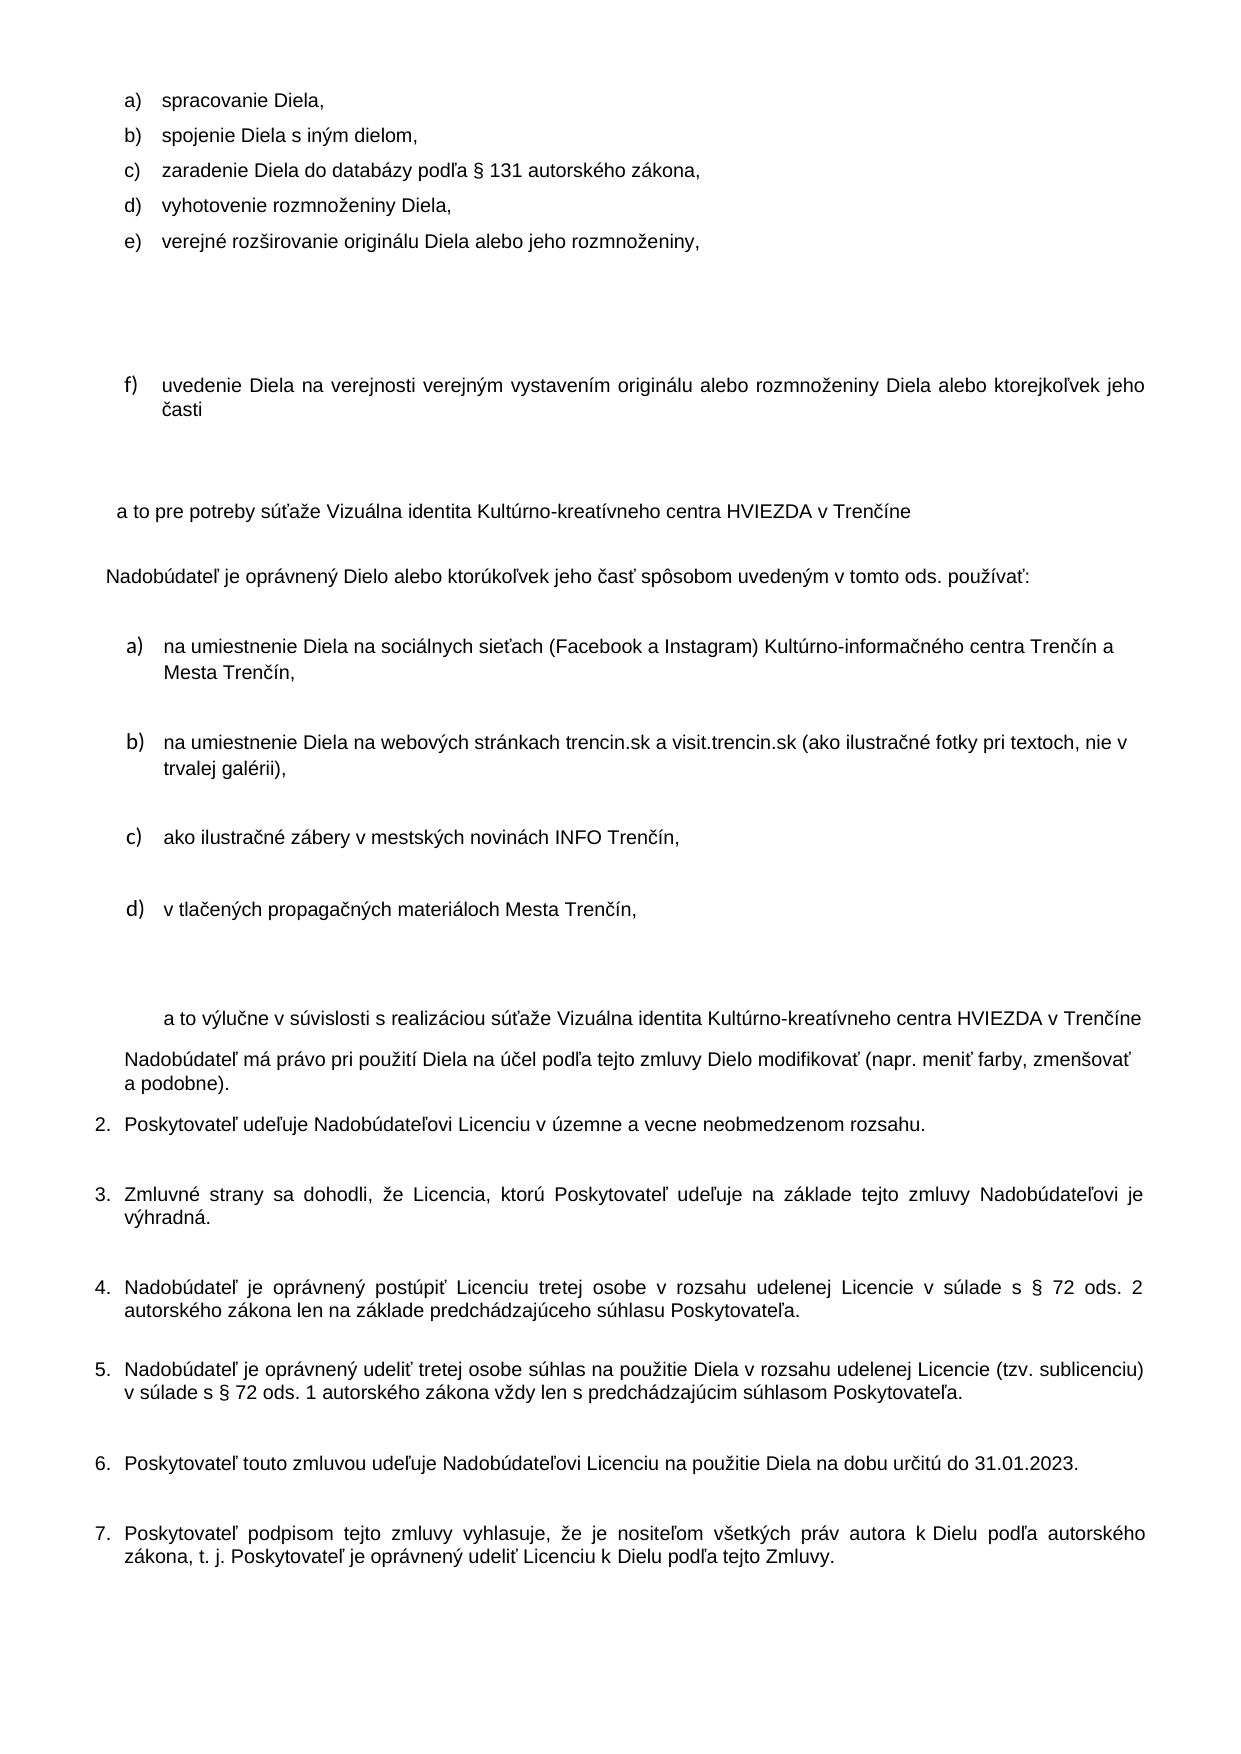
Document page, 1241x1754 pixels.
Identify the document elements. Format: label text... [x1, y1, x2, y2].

list ako ilustračné zábery v mestských novinách INFO Trenčín, [126, 822, 1146, 850]
text Nadobúdateľ je oprávnený Dielo alebo ktorúkoľvek jeho časť spôsobom uvedeným v tomto ods. používať: [94, 565, 1146, 588]
list spojenie Diela s iným dielom, [124, 124, 1146, 147]
list na umiestnenie Diela na webových stránkach trencin.sk a visit.trencin.sk (ako ilustračné fotky pri textoch, nie v trvalej galérii), [126, 727, 1146, 779]
list Nadobúdateľ je oprávnený udeliť tretej osobe súhlas na použitie Diela v rozsahu udelenej Licencie (tzv. sublicenciu) v súlade s § 72 ods. 1 autorského zákona vždy len s predchádzajúcim súhlasom Poskytovateľa. [94, 1358, 1146, 1404]
list na umiestnenie Diela na sociálnych sieťach (Facebook a Instagram) Kultúrno-informačného centra Trenčín a Mesta Trenčín, [126, 631, 1146, 684]
list vyhotovenie rozmnoženiny Diela, [124, 194, 1146, 217]
list v tlačených propagačných materiáloch Mesta Trenčín, [126, 894, 1146, 922]
list Poskytovateľ podpisom tejto zmluvy vyhlasuje, že je nositeľom všetkých práv autora k Dielu podľa autorského zákona, t. j. Poskytovateľ je oprávnený udeliť Licenciu k Dielu podľa tejto Zmluvy. [94, 1522, 1146, 1567]
list Poskytovateľ udeľuje Nadobúdateľovi Licenciu v územne a vecne neobmedzenom rozsahu. [94, 1113, 1146, 1135]
list verejné rozširovanie originálu Diela alebo jeho rozmnoženiny, [124, 229, 1146, 252]
list Poskytovateľ touto zmluvou udeľuje Nadobúdateľovi Licenciu na použitie Diela na dobu určitú do 31.01.2023. [94, 1451, 1146, 1474]
list Nadobúdateľ je oprávnený postúpiť Licenciu tretej osobe v rozsahu udelenej Licencie v súlade s § 72 ods. 2 autorského zákona len na základe predchádzajúceho súhlasu Poskytovateľa. [94, 1276, 1146, 1322]
list uvedenie Diela na verejnosti verejným vystavením originálu alebo rozmnoženiny Diela alebo ktorejkoľvek jeho časti [124, 370, 1146, 421]
text Nadobúdateľ má právo pri použití Diela na účel podľa tejto zmluvy Dielo modifikovať (napr. meniť farby, zmenšovať a podobne). [124, 1047, 1146, 1094]
list zaradenie Diela do databázy podľa § 131 autorského zákona, [124, 159, 1146, 182]
text a to pre potreby súťaže Vizuálna identita Kultúrno-kreatívneho centra HVIEZDA v Trenčíne [94, 499, 1146, 522]
list spracovanie Diela, [124, 89, 1146, 111]
list Zmluvné strany sa dohodli, že Licencia, ktorú Poskytovateľ udeľuje na základe tejto zmluvy Nadobúdateľovi je výhradná. [94, 1183, 1146, 1228]
text a to výlučne v súvislosti s realizáciou súťaže Vizuálna identita Kultúrno-kreatívneho centra HVIEZDA v Trenčíne [163, 1006, 1146, 1029]
